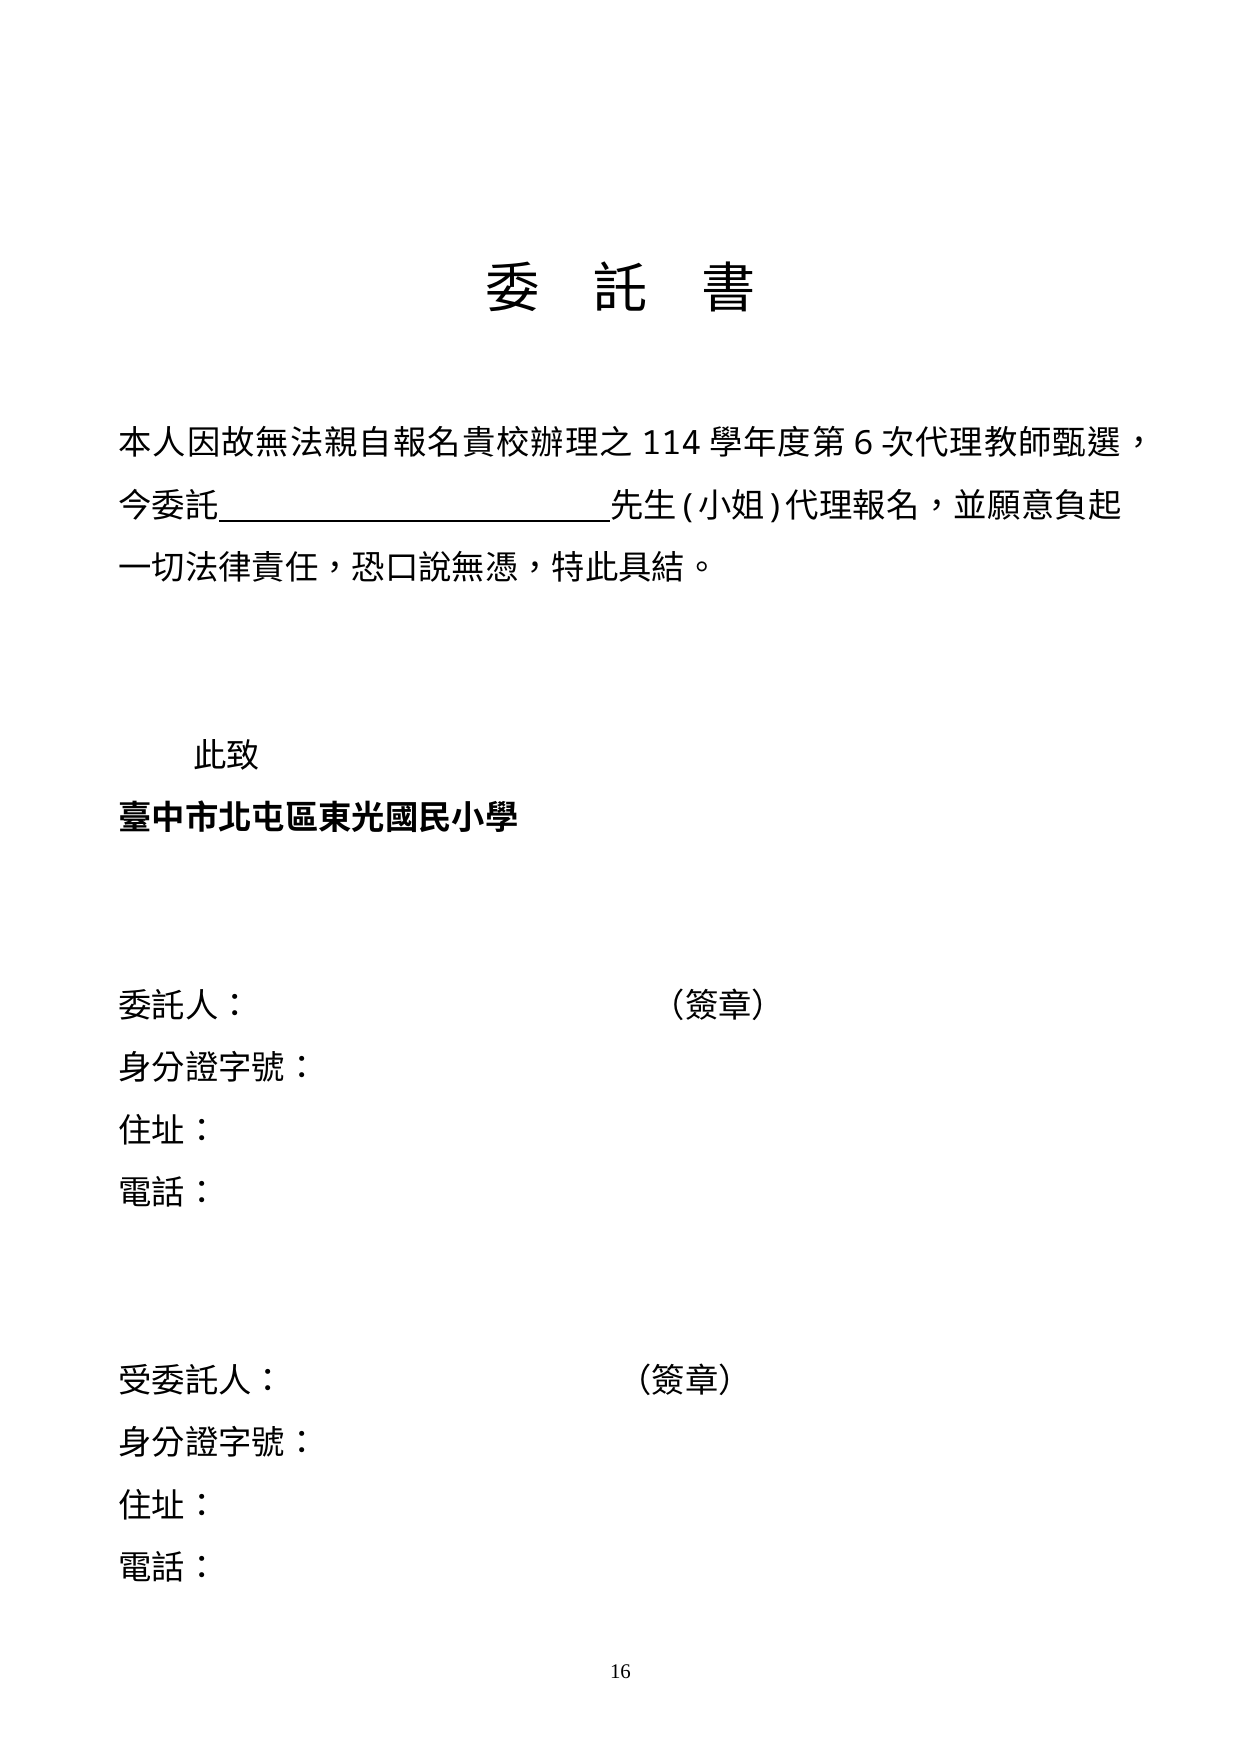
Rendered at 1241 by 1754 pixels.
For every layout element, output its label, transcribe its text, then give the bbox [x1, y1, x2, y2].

text 身分證字號： [118, 1398, 1122, 1461]
text 委 託 書 [118, 211, 1122, 336]
text 電話： [118, 1523, 1122, 1586]
text 住址： [118, 1461, 1122, 1523]
text 委託人： （簽章） [118, 961, 1122, 1023]
text 身分證字號： [118, 1023, 1122, 1086]
text 本人因故無法親自報名貴校辦理之114學年度第6次代理教師甄選，今委託 先生(小姐)代理報名，並願意負起一切法律責任，恐口說無憑，特此具結。 [118, 398, 1122, 586]
text 臺中市北屯區東光國民小學 [118, 773, 1122, 836]
text 住址： [118, 1086, 1122, 1148]
text 受委託人： （簽章） [118, 1336, 1122, 1398]
text 此致 [118, 711, 1122, 773]
text 電話： [118, 1148, 1122, 1211]
